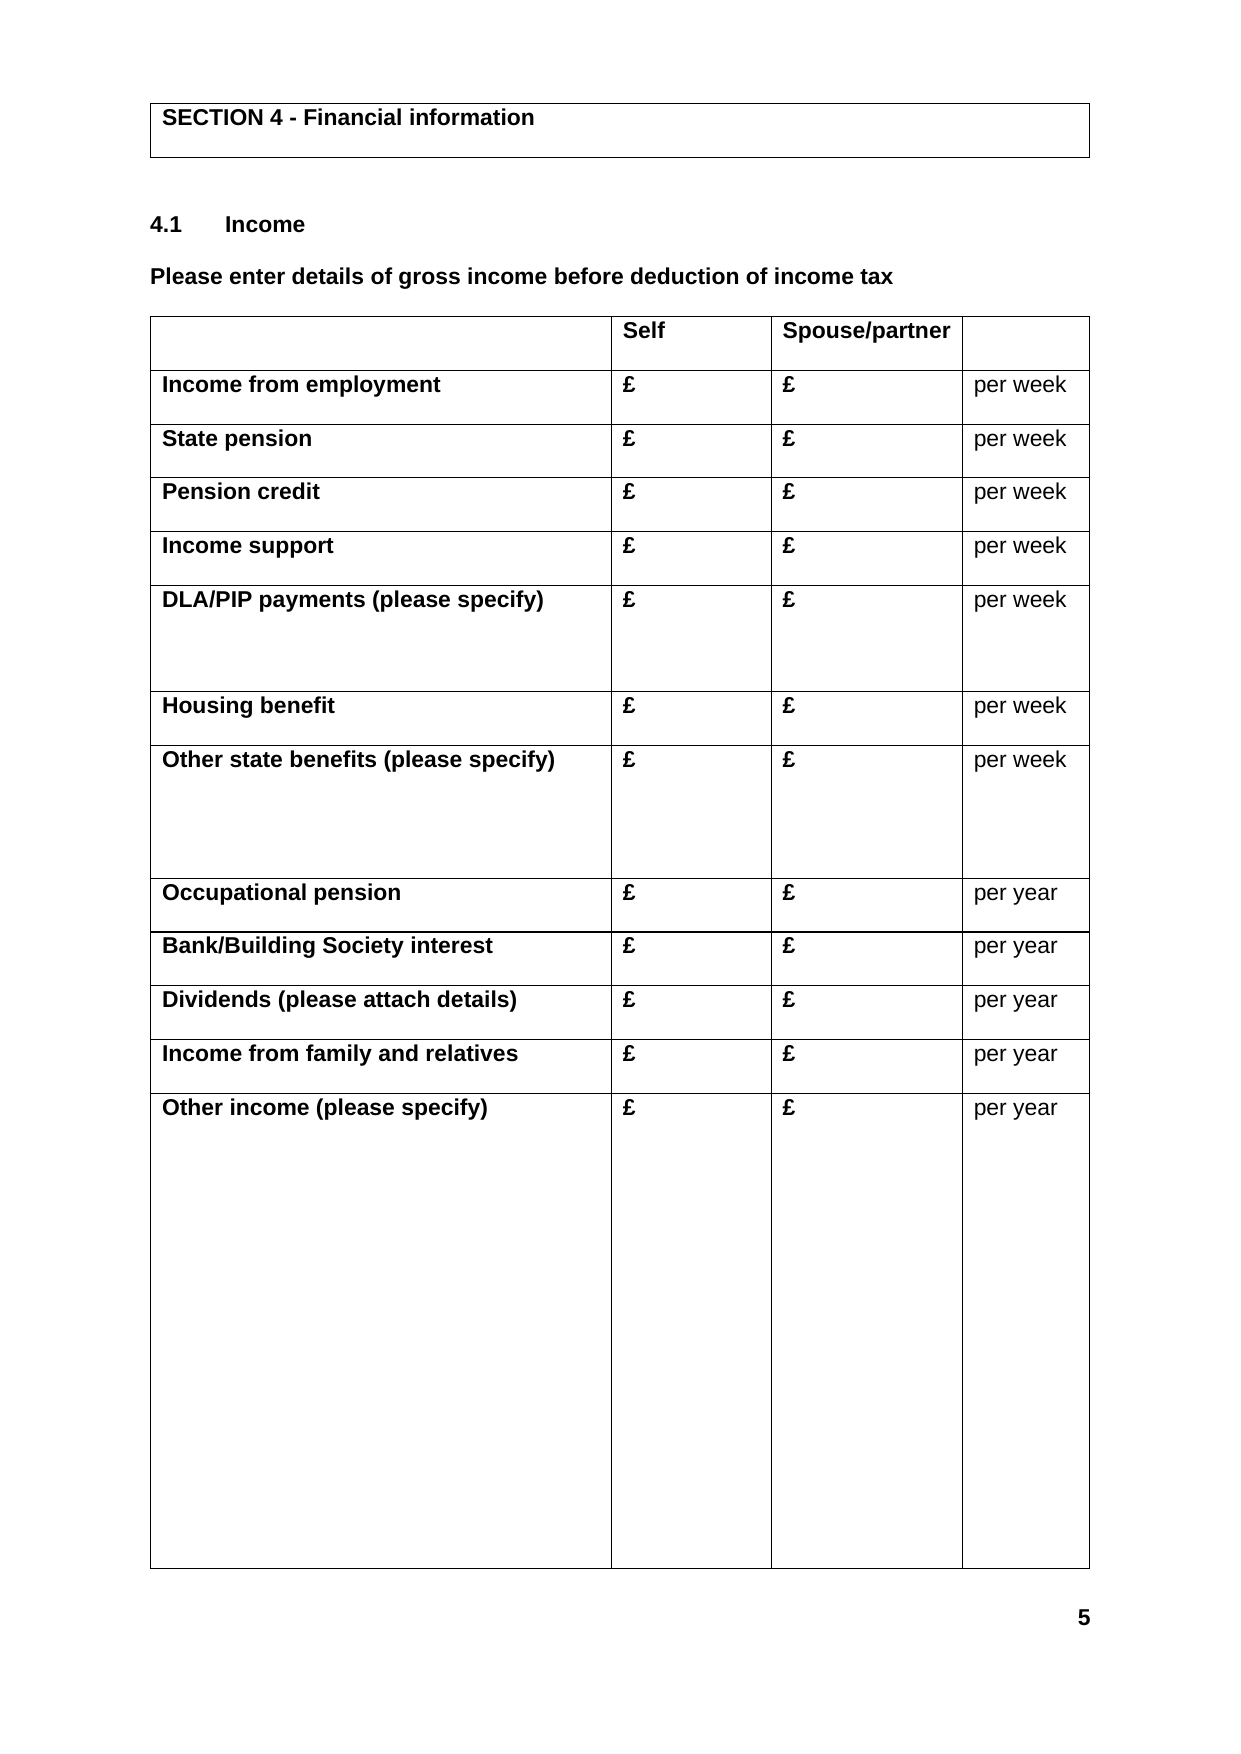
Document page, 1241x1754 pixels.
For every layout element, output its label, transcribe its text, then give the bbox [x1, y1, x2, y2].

table_cell Income from family and relatives [151, 1040, 611, 1093]
table_cell per week [963, 746, 1089, 878]
table_cell £ [772, 986, 962, 1039]
table_cell £ [772, 371, 962, 423]
table_cell £ [772, 425, 962, 477]
table_header [963, 317, 1089, 370]
table_cell Pension credit [151, 478, 611, 531]
table_cell per week [963, 692, 1089, 745]
table_cell £ [772, 532, 962, 585]
table_cell per week [963, 371, 1089, 423]
table_cell per week [963, 532, 1089, 585]
table_cell £ [772, 478, 962, 531]
table_cell £ [612, 879, 771, 931]
table_cell per year [963, 1040, 1089, 1093]
table_cell £ [612, 371, 771, 423]
table_cell DLA/PIP payments (please specify) [151, 586, 611, 691]
table_cell £ [772, 1094, 962, 1568]
table_cell £ [772, 933, 962, 985]
table_cell £ [772, 692, 962, 745]
table_cell £ [612, 1040, 771, 1093]
table_cell £ [612, 746, 771, 878]
table_cell State pension [151, 425, 611, 477]
table_cell per year [963, 986, 1089, 1039]
table_cell £ [612, 478, 771, 531]
table_cell per week [963, 425, 1089, 477]
table_cell £ [612, 532, 771, 585]
table_cell Income from employment [151, 371, 611, 423]
list 4.1 Income [150, 211, 1090, 237]
list Please enter details of gross income before deduction of income tax [150, 263, 1090, 289]
table_cell Other state benefits (please specify) [151, 746, 611, 878]
table_cell £ [772, 879, 962, 931]
table_cell per year [963, 933, 1089, 985]
table_cell Housing benefit [151, 692, 611, 745]
table_cell per week [963, 478, 1089, 531]
table_cell Dividends (please attach details) [151, 986, 611, 1039]
table_cell per year [963, 879, 1089, 931]
table_header Spouse/partner [772, 317, 962, 370]
table_cell Other income (please specify) [151, 1094, 611, 1568]
table_header [151, 317, 611, 370]
table_cell Income support [151, 532, 611, 585]
table_cell £ [612, 586, 771, 691]
table_cell £ [772, 1040, 962, 1093]
table_header SECTION 4 - Financial information [151, 104, 1089, 157]
table_cell £ [612, 933, 771, 985]
table_cell Bank/Building Society interest [151, 933, 611, 985]
table_cell £ [772, 586, 962, 691]
table_cell per week [963, 586, 1089, 691]
table_cell £ [612, 1094, 771, 1568]
table_cell Occupational pension [151, 879, 611, 931]
table_cell £ [612, 986, 771, 1039]
table_cell £ [612, 425, 771, 477]
table_cell £ [612, 692, 771, 745]
table_cell per year [963, 1094, 1089, 1568]
table_header Self [612, 317, 771, 370]
table_cell £ [772, 746, 962, 878]
